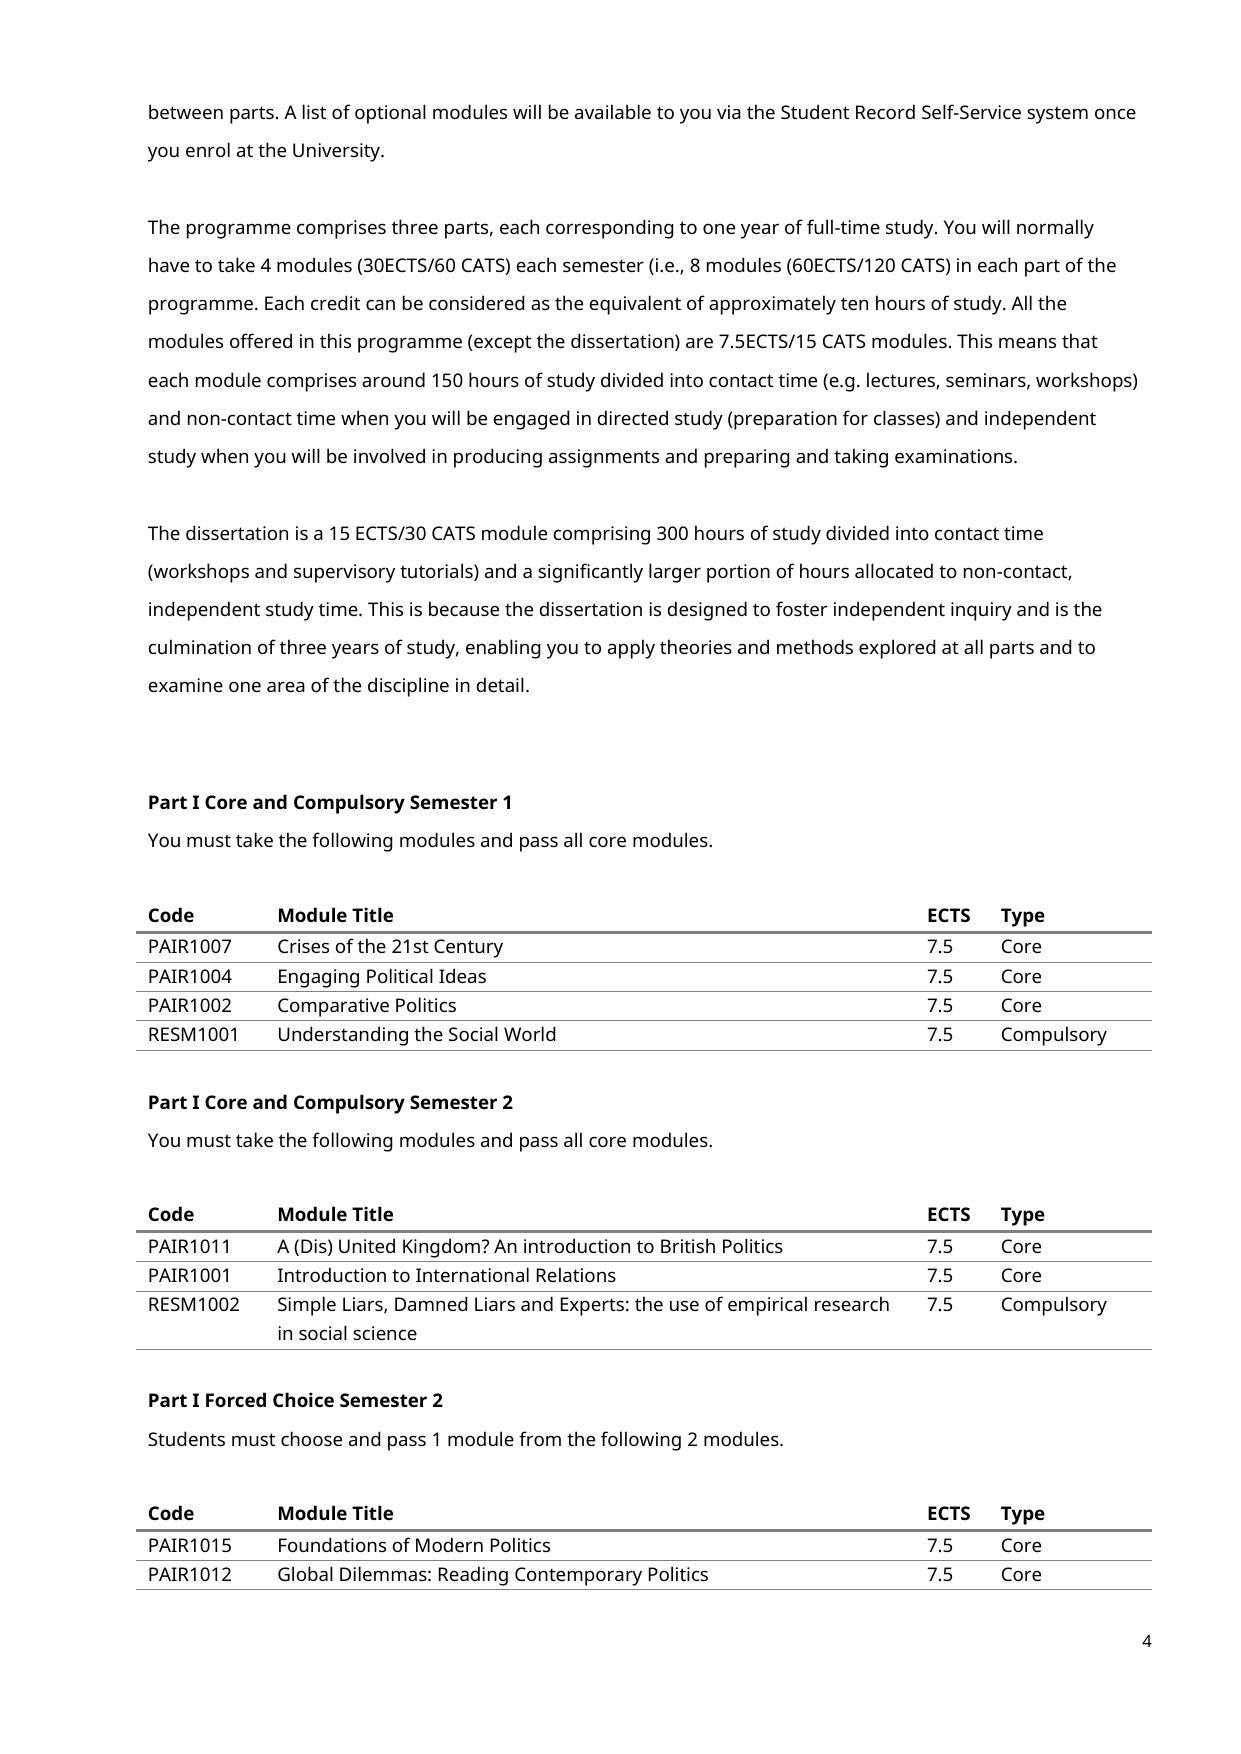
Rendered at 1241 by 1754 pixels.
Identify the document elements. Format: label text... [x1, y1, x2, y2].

table_cell 7.5 [916, 1021, 989, 1050]
table_cell PAIR1007 [136, 934, 266, 962]
table_cell Core [989, 1561, 1152, 1589]
table_cell Module Title [266, 902, 916, 931]
table_cell Type [989, 1202, 1152, 1230]
table_cell PAIR1012 [136, 1561, 266, 1589]
table_cell 7.5 [916, 1561, 989, 1589]
table_cell PAIR1015 [136, 1532, 266, 1560]
table_cell 7.5 [916, 1292, 989, 1348]
table_cell ECTS [916, 902, 989, 931]
table_cell Compulsory [989, 1292, 1152, 1348]
table_cell Type [989, 902, 1152, 931]
table_cell 7.5 [916, 963, 989, 991]
table_cell Compulsory [989, 1021, 1152, 1050]
table_cell [136, 1590, 1152, 1627]
table_cell Foundations of Modern Politics [266, 1532, 916, 1560]
table_cell Code [136, 902, 266, 931]
table_cell Crises of the 21st Century [266, 934, 916, 962]
table_cell Module Title [266, 1501, 916, 1529]
table_cell Type [989, 1501, 1152, 1529]
table_cell 7.5 [916, 1233, 989, 1261]
table_cell Simple Liars, Damned Liars and Experts: the use of empirical research in social science [266, 1292, 916, 1348]
table_cell 7.5 [916, 934, 989, 962]
table_cell Module Title [266, 1202, 916, 1230]
table_cell Code [136, 1202, 266, 1230]
table_cell PAIR1001 [136, 1262, 266, 1291]
table_cell 7.5 [916, 1262, 989, 1291]
table_cell A (Dis) United Kingdom? An introduction to British Politics [266, 1233, 916, 1261]
table_cell ECTS [916, 1501, 989, 1529]
table_cell Introduction to International Relations [266, 1262, 916, 1291]
table_cell Core [989, 934, 1152, 962]
table_cell Code [136, 1501, 266, 1529]
table_cell Core [989, 963, 1152, 991]
table_cell PAIR1002 [136, 992, 266, 1020]
table_cell Core [989, 1233, 1152, 1261]
table_cell RESM1002 [136, 1292, 266, 1348]
table_cell Part I Core and Compulsory Semester 2 You must take the following modules and pass all core modules. [136, 1051, 1152, 1202]
table_cell PAIR1004 [136, 963, 266, 991]
table_cell Global Dilemmas: Reading Contemporary Politics [266, 1561, 916, 1589]
table_cell Understanding the Social World [266, 1021, 916, 1050]
table_cell Part I Core and Compulsory Semester 1 You must take the following modules and pass all core modules. [136, 751, 1152, 902]
table_cell Core [989, 1532, 1152, 1560]
table_cell Comparative Politics [266, 992, 916, 1020]
table_cell Part I Forced Choice Semester 2 Students must choose and pass 1 module from the following 2 modules. [136, 1350, 1152, 1501]
table_cell Core [989, 992, 1152, 1020]
table_cell ECTS [916, 1202, 989, 1230]
table_cell PAIR1011 [136, 1233, 266, 1261]
table_cell RESM1001 [136, 1021, 266, 1050]
table_cell 7.5 [916, 1532, 989, 1560]
table_header between parts. A list of optional modules will be available to you via the Student Record Self-Service system once you enrol at the University. The programme comprises three parts, each corresponding to one year of full-time study. You will normally have to take 4 modules (30ECTS/60 CATS) each semester (i.e., 8 modules (60ECTS/120 CATS) in each part of the programme. Each credit can be considered as the equivalent of approximately ten hours of study. All the modules offered in this programme (except the dissertation) are 7.5ECTS/15 CATS modules. This means that each module comprises around 150 hours of study divided into contact time (e.g. lectures, seminars, workshops) and non-contact time when you will be engaged in directed study (preparation for classes) and independent study when you will be involved in producing assignments and preparing and taking examinations. The dissertation is a 15 ECTS/30 CATS module comprising 300 hours of study divided into contact time (workshops and supervisory tutorials) and a significantly larger portion of hours allocated to non-contact, independent study time. This is because the dissertation is designed to foster independent inquiry and is the culmination of three years of study, enabling you to apply theories and methods explored at all parts and to examine one area of the discipline in detail. [136, 99, 1152, 751]
table_cell Engaging Political Ideas [266, 963, 916, 991]
table_cell 7.5 [916, 992, 989, 1020]
table_cell Core [989, 1262, 1152, 1291]
